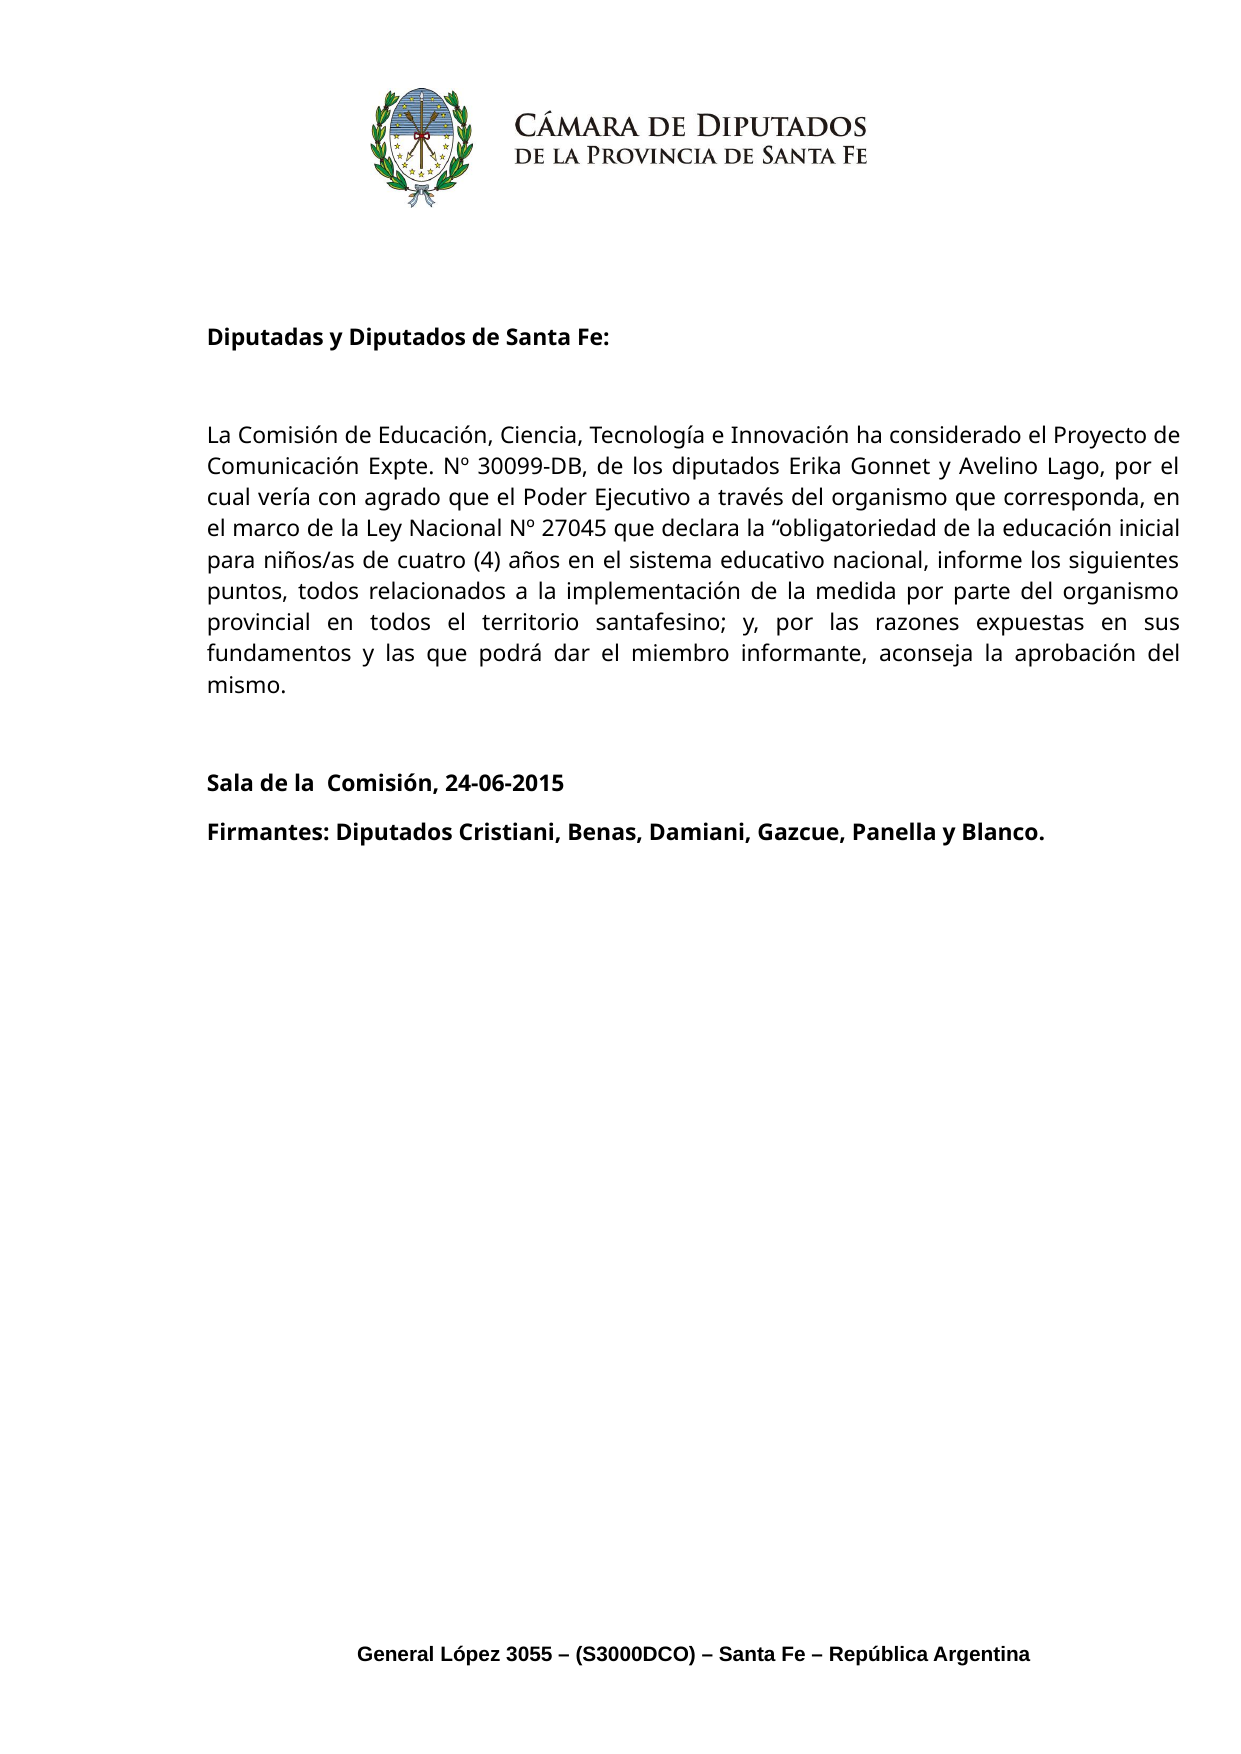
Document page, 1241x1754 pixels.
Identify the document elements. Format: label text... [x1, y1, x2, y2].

text Firmantes: Diputados Cristiani, Benas, Damiani, Gazcue, Panella y Blanco. [207, 815, 1181, 847]
picture [370, 88, 867, 212]
text Sala de la Comisión, 24-06-2015 [207, 766, 1181, 798]
text Diputadas y Diputados de Santa Fe: [207, 321, 1181, 352]
text La Comisión de Educación, Ciencia, Tecnología e Innovación ha considerado el Proyecto de Comunicación Expte. Nº 30099-DB, de los diputados Erika Gonnet y Avelino Lago, por el cual vería con agrado que el Poder Ejecutivo a través del organismo que corresponda, en el marco de la Ley Nacional Nº 27045 que declara la “obligatoriedad de la educación inicial para niños/as de cuatro (4) años en el sistema educativo nacional, informe los siguientes puntos, todos relacionados a la implementación de la medida por parte del organismo provincial en todos el territorio santafesino; y, por las razones expuestas en sus fundamentos y las que podrá dar el miembro informante, aconseja la aprobación del mismo. [207, 418, 1181, 700]
